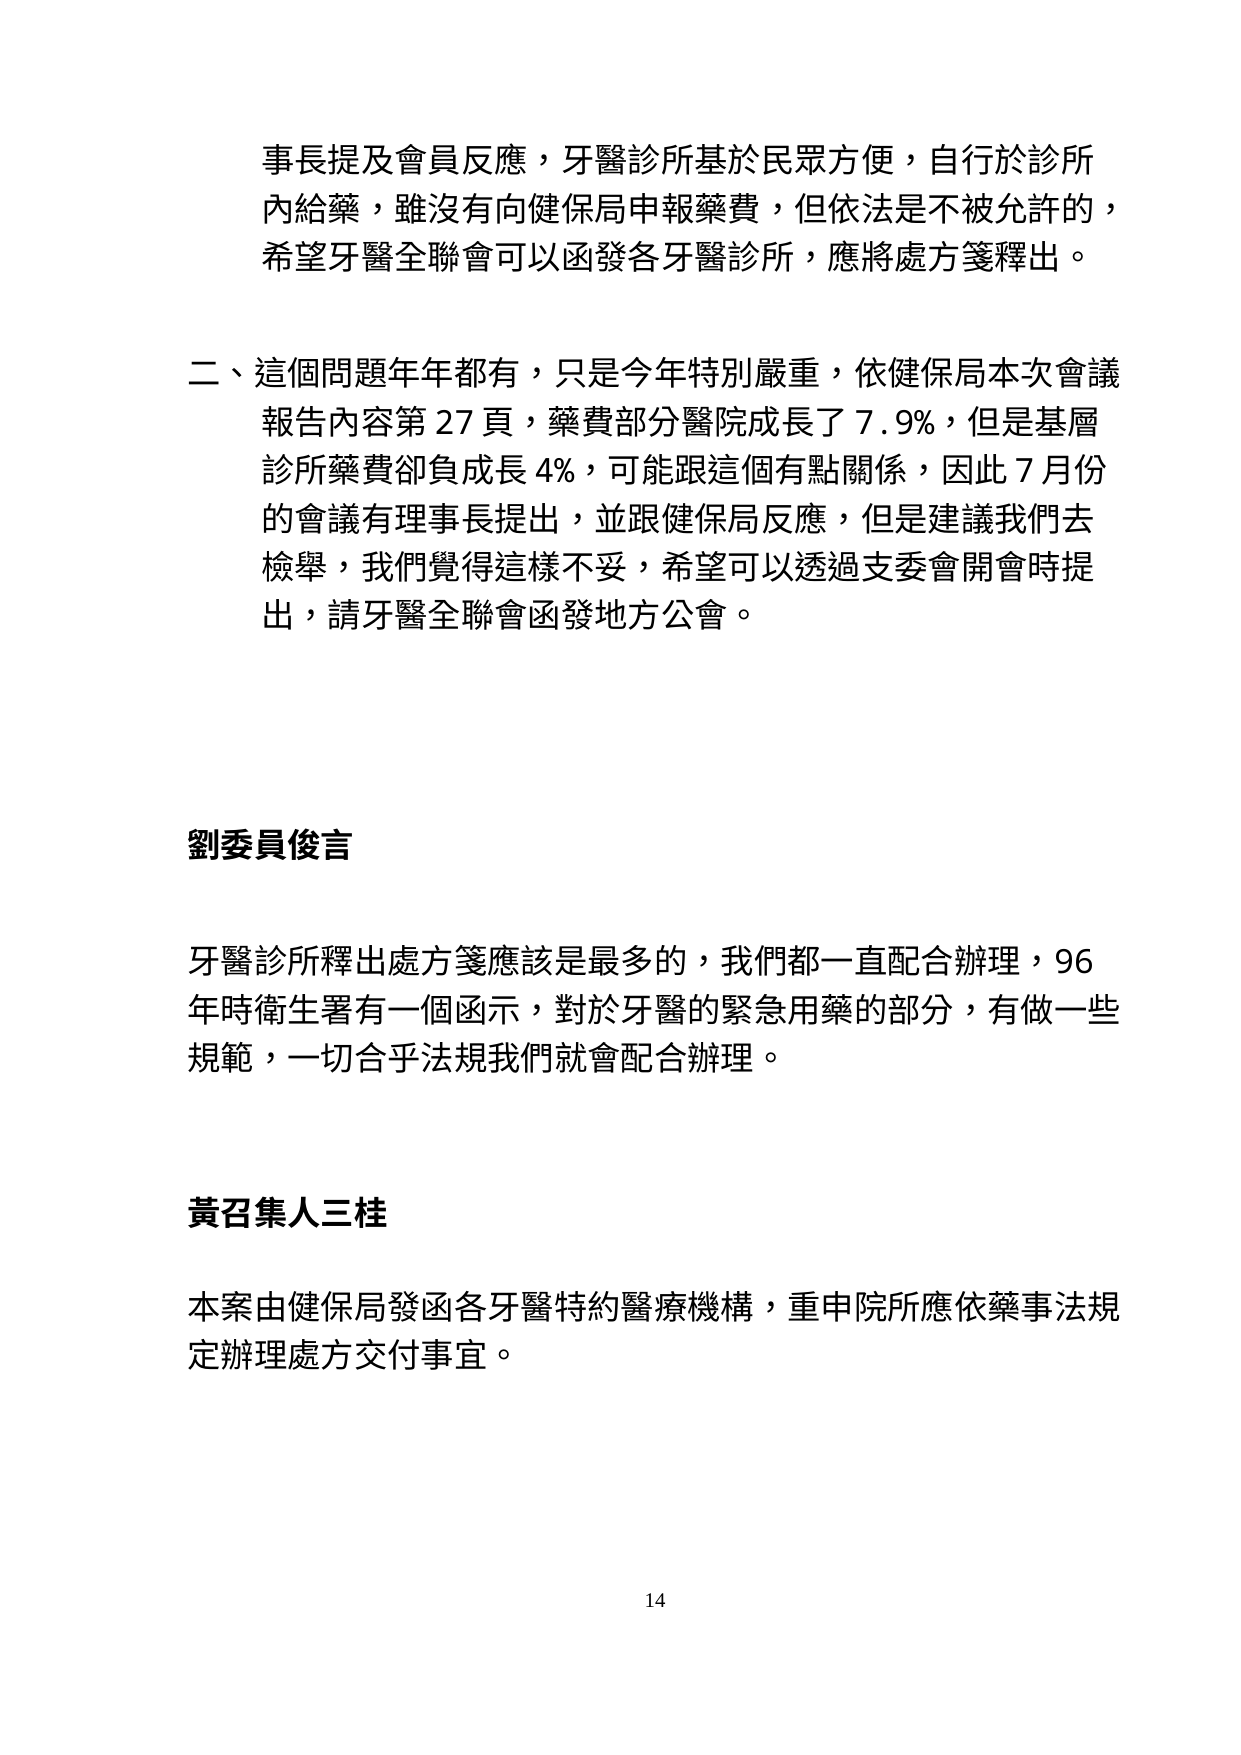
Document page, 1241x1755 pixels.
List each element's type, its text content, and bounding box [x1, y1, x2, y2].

text 牙醫診所釋出處方箋應該是最多的，我們都一直配合辦理，96年時衛生署有一個函示，對於牙醫的緊急用藥的部分，有做一些規範，一切合乎法規我們就會配合辦理。 [187, 935, 1122, 1080]
text 黃召集人三桂 [187, 1169, 1122, 1232]
text 劉委員俊言 [187, 819, 1122, 867]
text 本案由健保局發函各牙醫特約醫療機構，重申院所應依藥事法規定辦理處方交付事宜。 [187, 1281, 1122, 1377]
text 一、於七月份健保局南區業務組聯繫會議中，有幾位縣市公會理事長提及會員反應，牙醫診所基於民眾方便，自行於診所內給藥，雖沒有向健保局申報藥費，但依法是不被允許的，希望牙醫全聯會可以函發各牙醫診所，應將處方箋釋出。 [187, 134, 1122, 279]
text 二、這個問題年年都有，只是今年特別嚴重，依健保局本次會議報告內容第27頁，藥費部分醫院成長了7.9%，但是基層診所藥費卻負成長4%，可能跟這個有點關係，因此7月份的會議有理事長提出，並跟健保局反應，但是建議我們去檢舉，我們覺得這樣不妥，希望可以透過支委會開會時提出，請牙醫全聯會函發地方公會。 [187, 347, 1122, 637]
